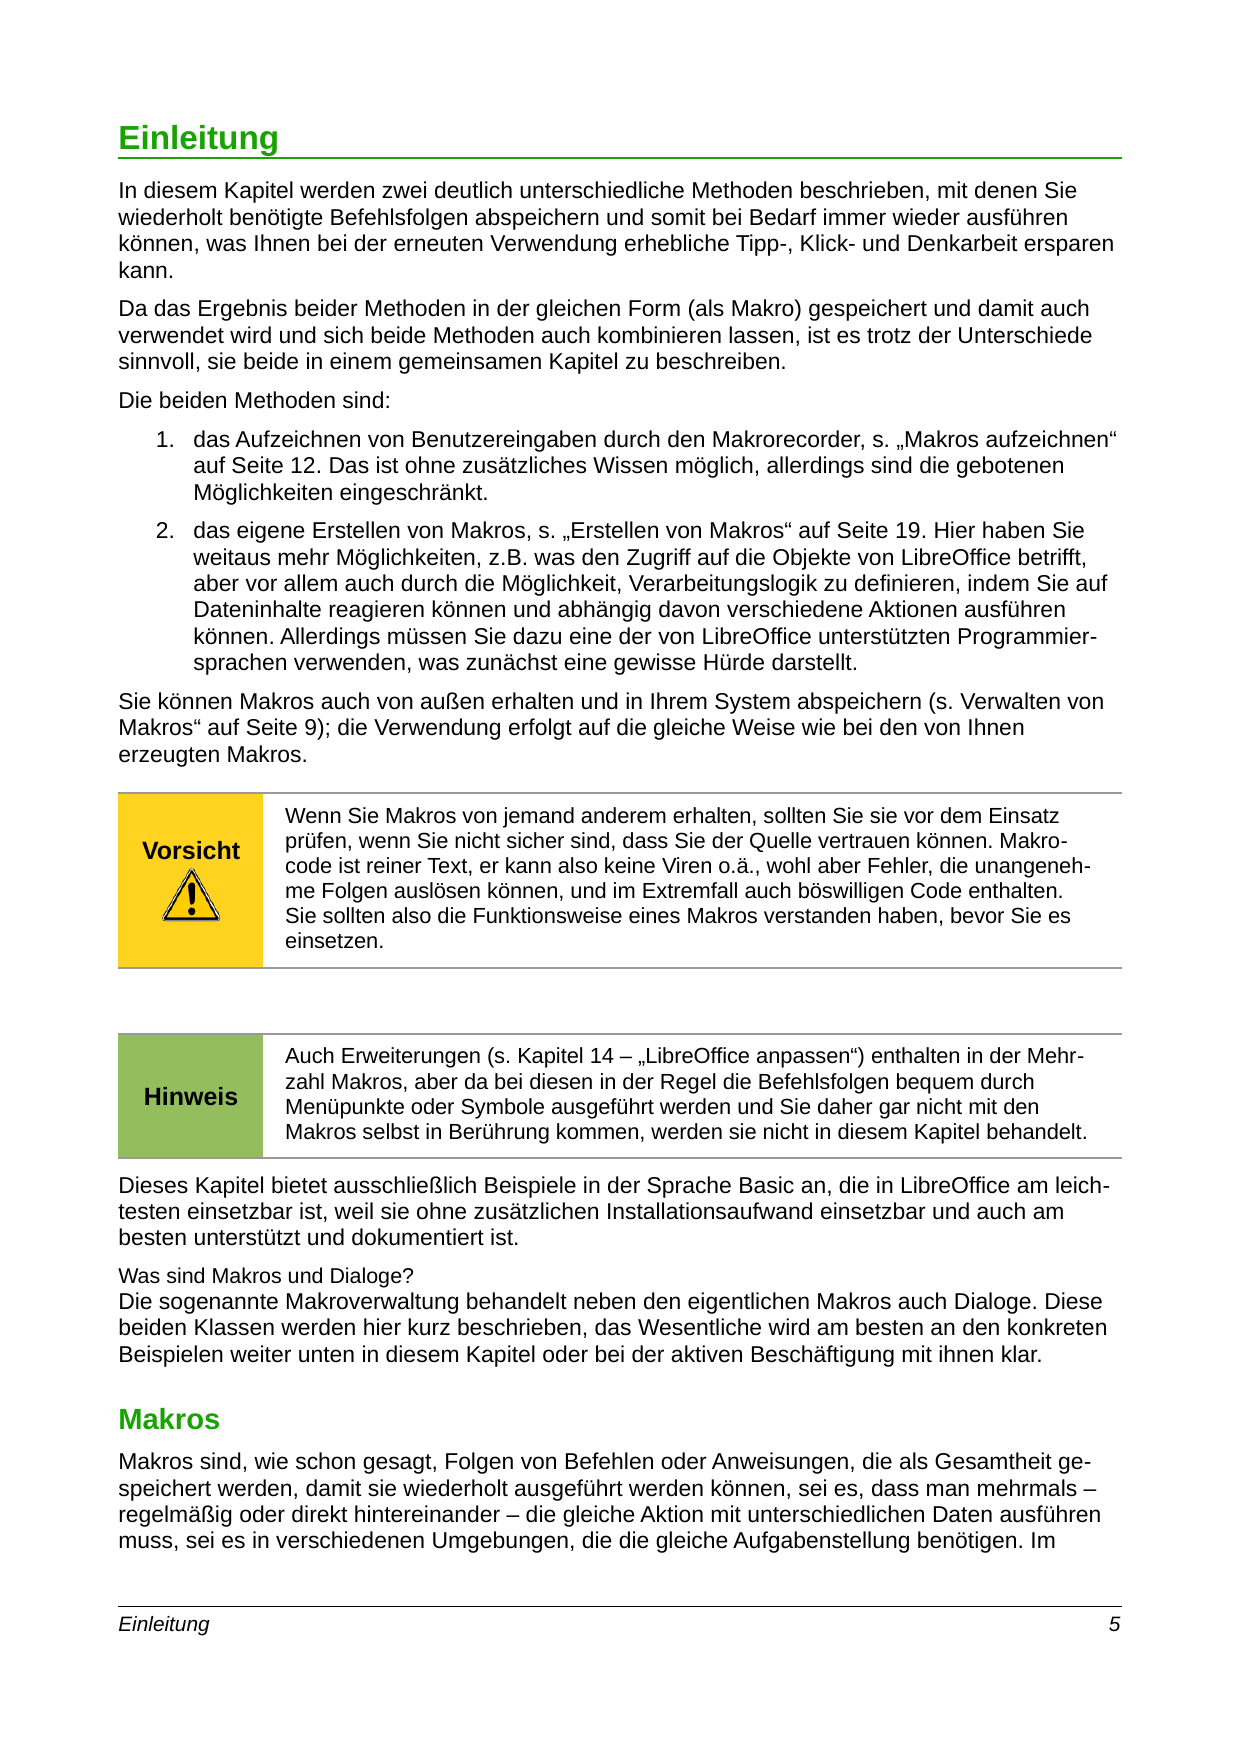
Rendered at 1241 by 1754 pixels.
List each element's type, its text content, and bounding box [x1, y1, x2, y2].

text Makros sind, wie schon gesagt, Folgen von Befehlen oder Anweisungen, die als Gesamtheit ge­speichert werden, damit sie wiederholt ausgeführt werden können, sei es, dass man mehrmals – regelmäßig oder direkt hintereinander – die gleiche Aktion mit unterschiedlichen Daten ausführen muss, sei es in verschiedenen Umgebungen, die die gleiche Aufgabenstellung benötigen. Im [118, 1448, 1122, 1554]
text Dieses Kapitel bietet ausschließlich Beispiele in der Sprache Basic an, die in LibreOffice am leich­testen einsetzbar ist, weil sie ohne zusätzlichen Installationsaufwand einsetzbar und auch am besten unterstützt und dokumentiert ist. [118, 1172, 1122, 1251]
subtitle Makros [118, 1402, 1122, 1436]
table_header Wenn Sie Makros von jemand anderem erhalten, sollten Sie sie vor dem Einsatz prüfen, wenn Sie nicht sicher sind, dass Sie der Quelle vertrauen können. Makro­code ist reiner Text, er kann also keine Viren o.ä., wohl aber Fehler, die unangeneh­me Folgen auslösen können, und im Extremfall auch böswilligen Code enthalten. Sie sollten also die Funktionsweise eines Makros verstanden haben, bevor Sie es einsetzen. [264, 794, 1122, 967]
text Was sind Makros und Dialoge? [118, 1263, 1122, 1288]
table_header Auch Erweiterungen (s. Kapitel 14 – „LibreOffice anpassen“) enthalten in der Mehr­zahl Makros, aber da bei diesen in der Regel die Befehlsfolgen bequem durch Menüpunkte oder Symbole ausgeführt werden und Sie daher gar nicht mit den Makros selbst in Berührung kommen, werden sie nicht in diesem Kapitel behandelt. [264, 1035, 1122, 1157]
list das eigene Erstellen von Makros, s. „Erstellen von Makros“ auf Seite 19. Hier haben Sie weitaus mehr Möglichkeiten, z.B. was den Zugriff auf die Objekte von LibreOffice betrifft, aber vor allem auch durch die Möglichkeit, Verarbeitungslogik zu definieren, indem Sie auf Dateninhalte reagieren können und abhängig davon verschiedene Aktionen ausführen können. Allerdings müssen Sie dazu eine der von LibreOffice unterstützten Programmier­sprachen verwenden, was zunächst eine gewisse Hürde darstellt. [156, 517, 1122, 676]
text In diesem Kapitel werden zwei deutlich unterschiedliche Methoden beschrieben, mit denen Sie wiederholt benötigte Befehlsfolgen abspeichern und somit bei Bedarf immer wieder ausführen können, was Ihnen bei der erneuten Verwendung erhebliche Tipp-, Klick- und Denkarbeit ersparen kann. [118, 177, 1122, 283]
text Die beiden Methoden sind: [118, 387, 1122, 413]
text Da das Ergebnis beider Methoden in der gleichen Form (als Makro) gespeichert und damit auch verwendet wird und sich beide Methoden auch kombinieren lassen, ist es trotz der Unterschiede sinnvoll, sie beide in einem gemeinsamen Kapitel zu beschreiben. [118, 295, 1122, 374]
text Die sogenannte Makroverwaltung behandelt neben den eigentlichen Makros auch Dialoge. Diese beiden Klassen werden hier kurz beschrieben, das Wesentliche wird am besten an den konkreten Beispielen weiter unten in diesem Kapitel oder bei der aktiven Beschäftigung mit ihnen klar. [118, 1288, 1122, 1367]
list das Aufzeichnen von Benutzereingaben durch den Makrorecorder, s. „Makros aufzeichnen“ auf Seite 12. Das ist ohne zusätzliches Wissen möglich, allerdings sind die gebotenen Möglichkeiten eingeschränkt. [156, 426, 1122, 505]
table_header Hinweis [118, 1035, 263, 1157]
table_header Vorsicht [118, 794, 263, 967]
text Sie können Makros auch von außen erhalten und in Ihrem System abspeichern (s. Verwalten von Makros“ auf Seite 9); die Verwendung erfolgt auf die gleiche Weise wie bei den von Ihnen erzeugten Makros. [118, 688, 1122, 767]
subtitle Einleitung [118, 118, 1122, 157]
picture [158, 865, 224, 925]
